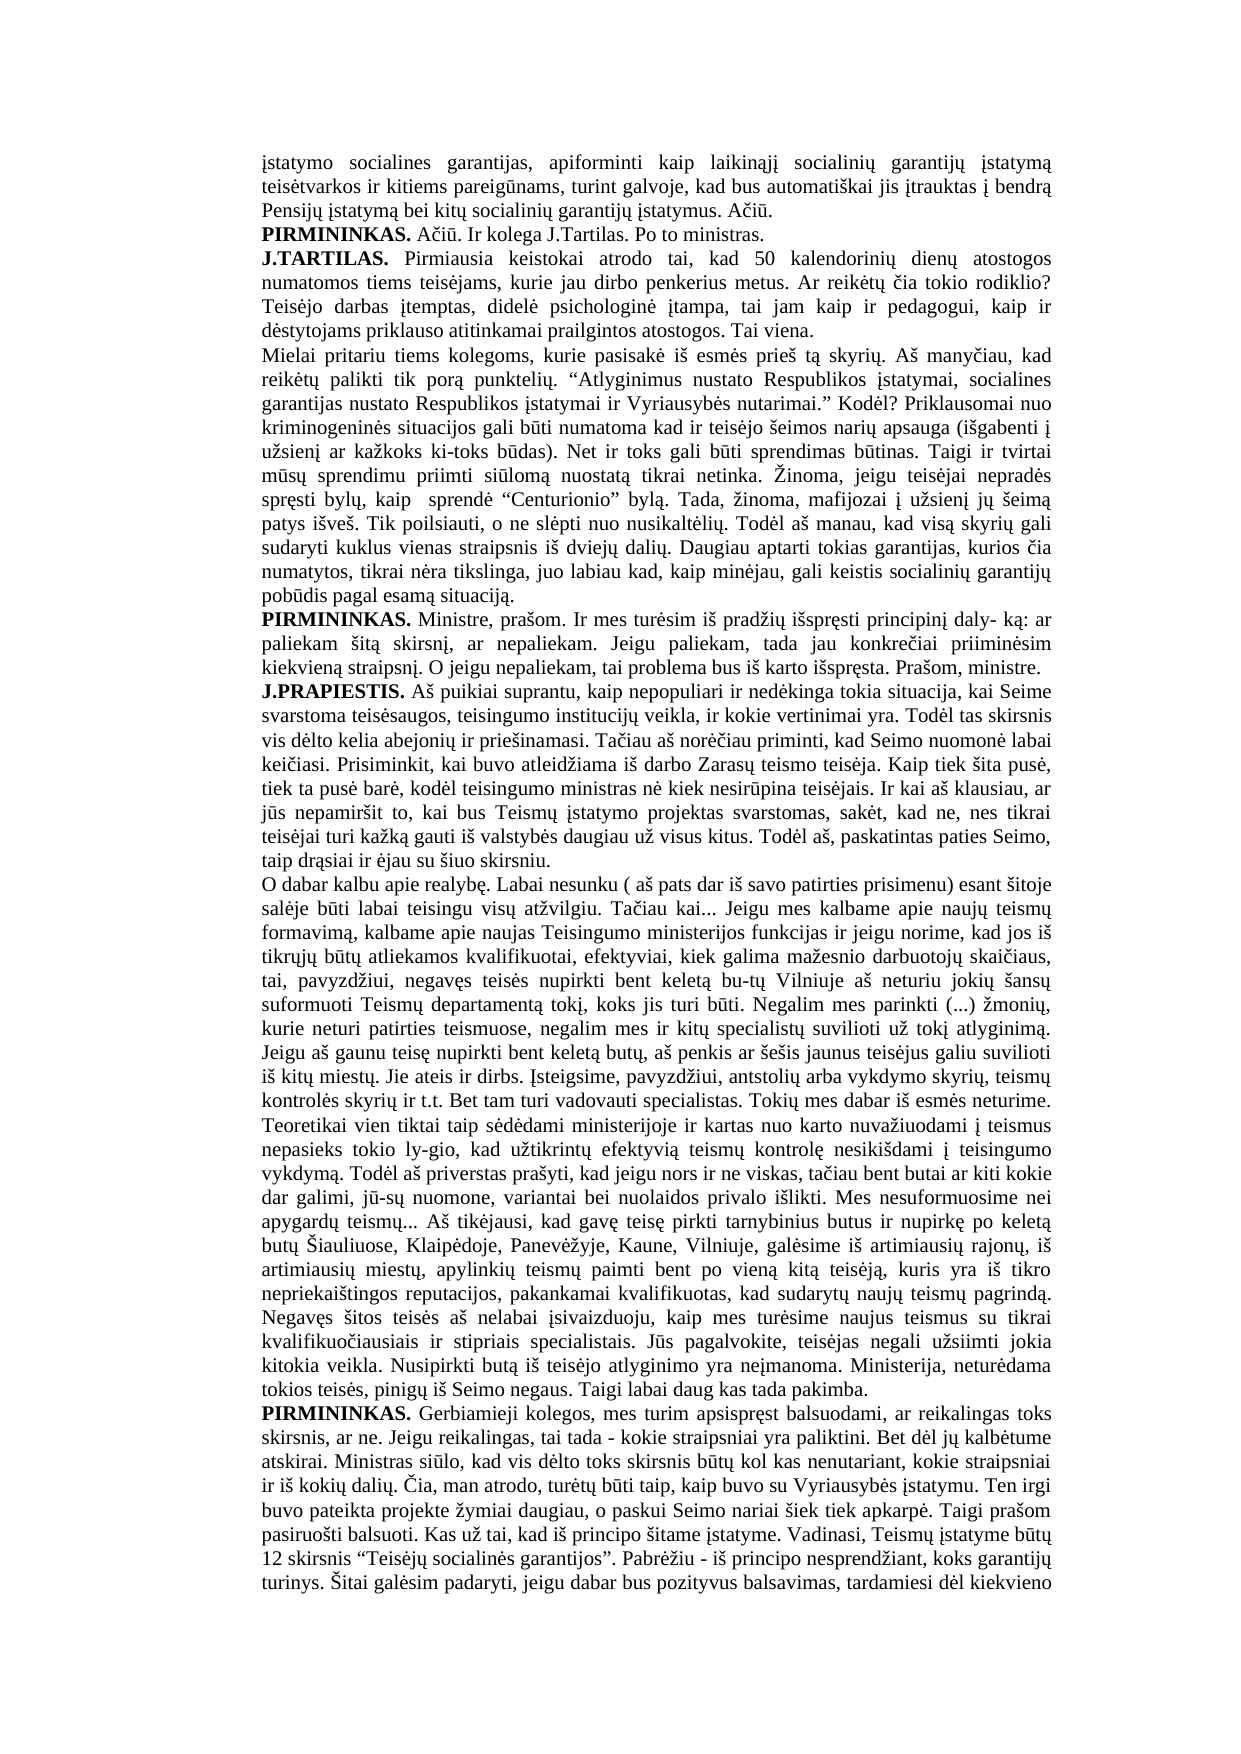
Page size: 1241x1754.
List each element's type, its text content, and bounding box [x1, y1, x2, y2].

text PIRMININKAS. Ačiū. Ir kolega J.Tartilas. Po to ministras. [261, 222, 1053, 246]
text J.TARTILAS. Pirmiausia keistokai atrodo tai, kad 50 kalendorinių dienų atostogos numatomos tiems teisėjams, kurie jau dirbo penkerius metus. Ar reikėtų čia tokio rodiklio? Teisėjo darbas įtemptas, didelė psichologinė įtampa, tai jam kaip ir pedagogui, kaip ir dėstytojams priklauso atitinkamai prailgintos atostogos. Tai viena. [261, 246, 1053, 342]
text PIRMININKAS. Gerbiamieji kolegos, mes turim apsispręst balsuodami, ar reikalingas toks skirsnis, ar ne. Jeigu reikalingas, tai tada - kokie straipsniai yra paliktini. Bet dėl jų kalbėtume atskirai. Ministras siūlo, kad vis dėlto toks skirsnis būtų kol kas nenutariant, kokie straipsniai ir iš kokių dalių. Čia, man atrodo, turėtų būti taip, kaip buvo su Vyriausybės įstatymu. Ten irgi buvo pateikta projekte žymiai daugiau, o paskui Seimo nariai šiek tiek apkarpė. Taigi prašom pasiruošti balsuoti. Kas už tai, kad iš principo šitame įstatyme. Vadinasi, Teismų įstatyme būtų 12 skirsnis “Teisėjų socialinės garantijos”. Pabrėžiu - iš principo nesprendžiant, koks garantijų turinys. Šitai galėsim padaryti, jeigu dabar bus pozityvus balsavimas, tardamiesi dėl kiekvieno [261, 1401, 1053, 1594]
text J.PRAPIESTIS. Aš puikiai suprantu, kaip nepopuliari ir nedėkinga tokia situacija, kai Seime svarstoma teisėsaugos, teisingumo institucijų veikla, ir kokie vertinimai yra. Todėl tas skirsnis vis dėlto kelia abejonių ir priešinamasi. Tačiau aš norėčiau priminti, kad Seimo nuomonė labai keičiasi. Prisiminkit, kai buvo atleidžiama iš darbo Zarasų teismo teisėja. Kaip tiek šita pusė, tiek ta pusė barė, kodėl teisingumo ministras nė kiek nesirūpina teisėjais. Ir kai aš klausiau, ar jūs nepamiršit to, kai bus Teismų įstatymo projektas svarstomas, sakėt, kad ne, nes tikrai teisėjai turi kažką gauti iš valstybės daugiau už visus kitus. Todėl aš, paskatintas paties Seimo, taip drąsiai ir ėjau su šiuo skirsniu. [261, 679, 1053, 872]
text O dabar kalbu apie realybę. Labai nesunku ( aš pats dar iš savo patirties prisimenu) esant šitoje salėje būti labai teisingu visų atžvilgiu. Tačiau kai... Jeigu mes kalbame apie naujų teismų formavimą, kalbame apie naujas Teisingumo ministerijos funkcijas ir jeigu norime, kad jos iš tikrųjų būtų atliekamos kvalifikuotai, efektyviai, kiek galima mažesnio darbuotojų skaičiaus, tai, pavyzdžiui, negavęs teisės nupirkti bent keletą bu-tų Vilniuje aš neturiu jokių šansų suformuoti Teismų departamentą tokį, koks jis turi būti. Negalim mes parinkti (...) žmonių, kurie neturi patirties teismuose, negalim mes ir kitų specialistų suvilioti už tokį atlyginimą. Jeigu aš gaunu teisę nupirkti bent keletą butų, aš penkis ar šešis jaunus teisėjus galiu suvilioti iš kitų miestų. Jie ateis ir dirbs. Įsteigsime, pavyzdžiui, antstolių arba vykdymo skyrių, teismų kontrolės skyrių ir t.t. Bet tam turi vadovauti specialistas. Tokių mes dabar iš esmės neturime. Teoretikai vien tiktai taip sėdėdami ministerijoje ir kartas nuo karto nuvažiuodami į teismus nepasieks tokio ly-gio, kad užtikrintų efektyvią teismų kontrolę nesikišdami į teisingumo vykdymą. Todėl aš priverstas prašyti, kad jeigu nors ir ne viskas, tačiau bent butai ar kiti kokie dar galimi, jū-sų nuomone, variantai bei nuolaidos privalo išlikti. Mes nesuformuosime nei apygardų teismų... Aš tikėjausi, kad gavę teisę pirkti tarnybinius butus ir nupirkę po keletą butų Šiauliuose, Klaipėdoje, Panevėžyje, Kaune, Vilniuje, galėsime iš artimiausių rajonų, iš artimiausių miestų, apylinkių teismų paimti bent po vieną kitą teisėją, kuris yra iš tikro nepriekaištingos reputacijos, pakankamai kvalifikuotas, kad sudarytų naujų teismų pagrindą. Negavęs šitos teisės aš nelabai įsivaizduoju, kaip mes turėsime naujus teismus su tikrai kvalifikuočiausiais ir stipriais specialistais. Jūs pagalvokite, teisėjas negali užsiimti jokia kitokia veikla. Nusipirkti butą iš teisėjo atlyginimo yra neįmanoma. Ministerija, neturėdama tokios teisės, pinigų iš Seimo negaus. Taigi labai daug kas tada pakimba. [261, 872, 1053, 1401]
text Mielai pritariu tiems kolegoms, kurie pasisakė iš esmės prieš tą skyrių. Aš manyčiau, kad reikėtų palikti tik porą punktelių. “Atlyginimus nustato Respublikos įstatymai, socialines garantijas nustato Respublikos įstatymai ir Vyriausybės nutarimai.” Kodėl? Priklausomai nuo kriminogeninės situacijos gali būti numatoma kad ir teisėjo šeimos narių apsauga (išgabenti į užsienį ar kažkoks ki-toks būdas). Net ir toks gali būti sprendimas būtinas. Taigi ir tvirtai mūsų sprendimu priimti siūlomą nuostatą tikrai netinka. Žinoma, jeigu teisėjai nepradės spręsti bylų, kaip sprendė “Centurionio” bylą. Tada, žinoma, mafijozai į užsienį jų šeimą patys išveš. Tik poilsiauti, o ne slėpti nuo nusikaltėlių. Todėl aš manau, kad visą skyrių gali sudaryti kuklus vienas straipsnis iš dviejų dalių. Daugiau aptarti tokias garantijas, kurios čia numatytos, tikrai nėra tikslinga, juo labiau kad, kaip minėjau, gali keistis socialinių garantijų pobūdis pagal esamą situaciją. [261, 342, 1053, 607]
text PIRMININKAS. Ministre, prašom. Ir mes turėsim iš pradžių išspręsti principinį daly- ką: ar paliekam šitą skirsnį, ar nepaliekam. Jeigu paliekam, tada jau konkrečiai priiminėsim kiekvieną straipsnį. O jeigu nepaliekam, tai problema bus iš karto išspręsta. Prašom, ministre. [261, 607, 1053, 679]
text įstatymo socialines garantijas, apiforminti kaip laikinąjį socialinių garantijų įstatymą teisėtvarkos ir kitiems pareigūnams, turint galvoje, kad bus automatiškai jis įtrauktas į bendrą Pensijų įstatymą bei kitų socialinių garantijų įstatymus. Ačiū. [261, 150, 1053, 222]
